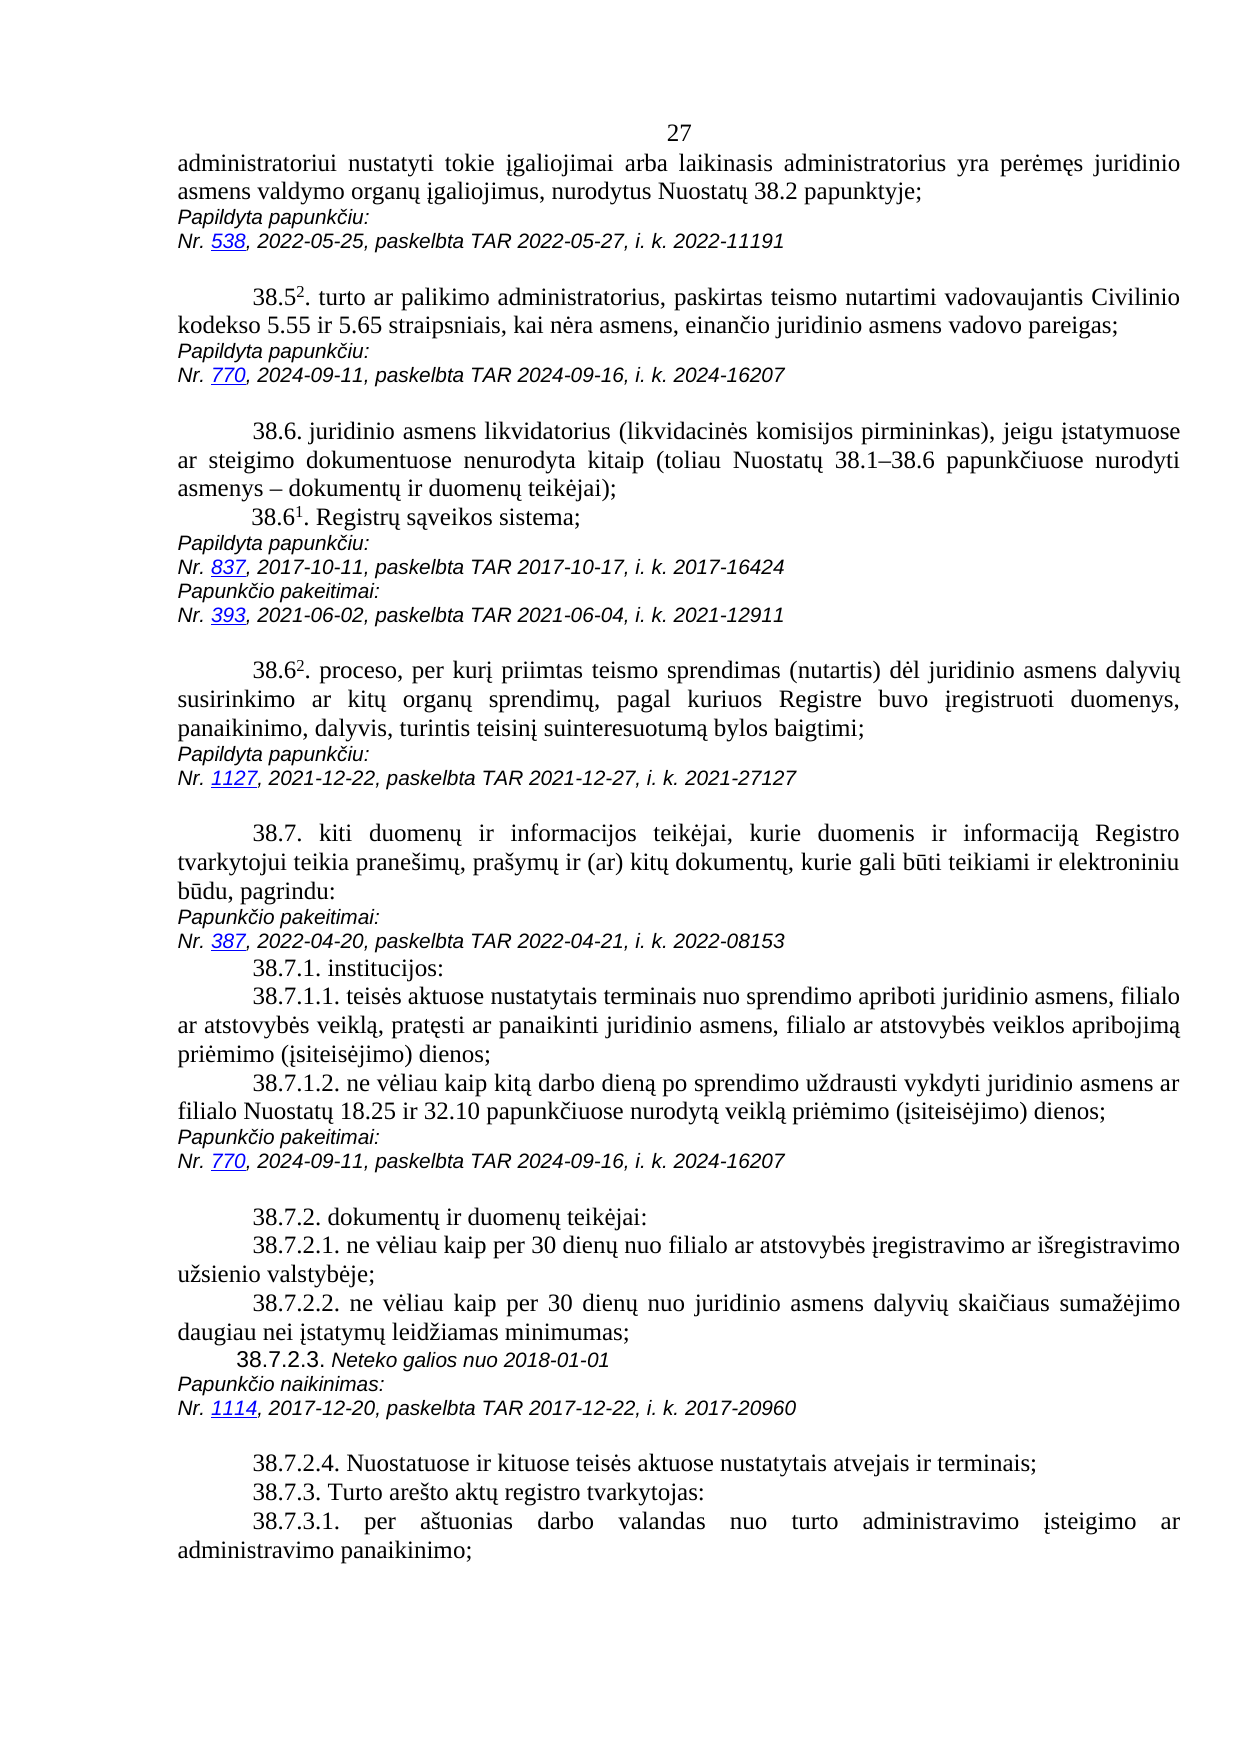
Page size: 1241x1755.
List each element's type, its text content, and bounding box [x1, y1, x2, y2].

text 38.7.2.3. Neteko galios nuo 2018-01-01 [177, 1346, 1181, 1372]
text 38.7.2.1. ne vėliau kaip per 30 dienų nuo filialo ar atstovybės įregistravimo ar išregistravimo užsienio valstybėje; [177, 1231, 1181, 1288]
text Nr. 393, 2021-06-02, paskelbta TAR 2021-06-04, i. k. 2021-12911 [177, 603, 1181, 627]
text 38.7.2. dokumentų ir duomenų teikėjai: [177, 1202, 1181, 1231]
text Nr. 770, 2024-09-11, paskelbta TAR 2024-09-16, i. k. 2024-16207 [177, 363, 1181, 387]
text Nr. 387, 2022-04-20, paskelbta TAR 2022-04-21, i. k. 2022-08153 [177, 929, 1181, 953]
text Papunkčio pakeitimai: [177, 579, 1181, 603]
text 38.7.1.1. teisės aktuose nustatytais terminais nuo sprendimo apriboti juridinio asmens, filialo ar atstovybės veiklą, pratęsti ar panaikinti juridinio asmens, filialo ar atstovybės veiklos apribojimą priėmimo (įsiteisėjimo) dienos; [177, 981, 1181, 1068]
text 38.6. juridinio asmens likvidatorius (likvidacinės komisijos pirmininkas), jeigu įstatymuose ar steigimo dokumentuose nenurodyta kitaip (toliau Nuostatų 38.1–38.6 papunkčiuose nurodyti asmenys – dokumentų ir duomenų teikėjai); [177, 416, 1181, 502]
text Papildyta papunkčiu: [177, 531, 1181, 555]
text 38.7.3.1. per aštuonias darbo valandas nuo turto administravimo įsteigimo ar administravimo panaikinimo; [177, 1506, 1181, 1563]
text 38.52. turto ar palikimo administratorius, paskirtas teismo nutartimi vadovaujantis Civilinio kodekso 5.55 ir 5.65 straipsniais, kai nėra asmens, einančio juridinio asmens vadovo pareigas; [177, 282, 1181, 339]
text 38.7. kiti duomenų ir informacijos teikėjai, kurie duomenis ir informaciją Registro tvarkytojui teikia pranešimų, prašymų ir (ar) kitų dokumentų, kurie gali būti teikiami ir elektroniniu būdu, pagrindu: [177, 818, 1181, 905]
text 38.7.2.2. ne vėliau kaip per 30 dienų nuo juridinio asmens dalyvių skaičiaus sumažėjimo daugiau nei įstatymų leidžiamas minimumas; [177, 1288, 1181, 1346]
text 38.62. proceso, per kurį priimtas teismo sprendimas (nutartis) dėl juridinio asmens dalyvių susirinkimo ar kitų organų sprendimų, pagal kuriuos Registre buvo įregistruoti duomenys, panaikinimo, dalyvis, turintis teisinį suinteresuotumą bylos baigtimi; [177, 656, 1181, 742]
text Papunkčio naikinimas: [177, 1372, 1181, 1396]
text Papildyta papunkčiu: [177, 205, 1181, 229]
text 38.7.1. institucijos: [177, 953, 1181, 981]
text administratoriui nustatyti tokie įgaliojimai arba laikinasis administratorius yra perėmęs juridinio asmens valdymo organų įgaliojimus, nurodytus Nuostatų 38.2 papunktyje; [177, 148, 1181, 205]
text 38.7.2.4. Nuostatuose ir kituose teisės aktuose nustatytais atvejais ir terminais; [177, 1448, 1181, 1477]
text Papunkčio pakeitimai: [177, 905, 1181, 929]
text Papildyta papunkčiu: [177, 339, 1181, 363]
text 38.61. Registrų sąveikos sistema; [177, 502, 1181, 531]
text 38.7.1.2. ne vėliau kaip kitą darbo dieną po sprendimo uždrausti vykdyti juridinio asmens ar filialo Nuostatų 18.25 ir 32.10 papunkčiuose nurodytą veiklą priėmimo (įsiteisėjimo) dienos; [177, 1068, 1181, 1125]
text Nr. 1114, 2017-12-20, paskelbta TAR 2017-12-22, i. k. 2017-20960 [177, 1396, 1181, 1420]
text Nr. 770, 2024-09-11, paskelbta TAR 2024-09-16, i. k. 2024-16207 [177, 1149, 1181, 1173]
text 38.7.3. Turto arešto aktų registro tvarkytojas: [177, 1477, 1181, 1506]
text Nr. 538, 2022-05-25, paskelbta TAR 2022-05-27, i. k. 2022-11191 [177, 229, 1181, 253]
text Papildyta papunkčiu: [177, 742, 1181, 766]
text Nr. 837, 2017-10-11, paskelbta TAR 2017-10-17, i. k. 2017-16424 [177, 555, 1181, 579]
text Nr. 1127, 2021-12-22, paskelbta TAR 2021-12-27, i. k. 2021-27127 [177, 766, 1181, 790]
text Papunkčio pakeitimai: [177, 1125, 1181, 1149]
